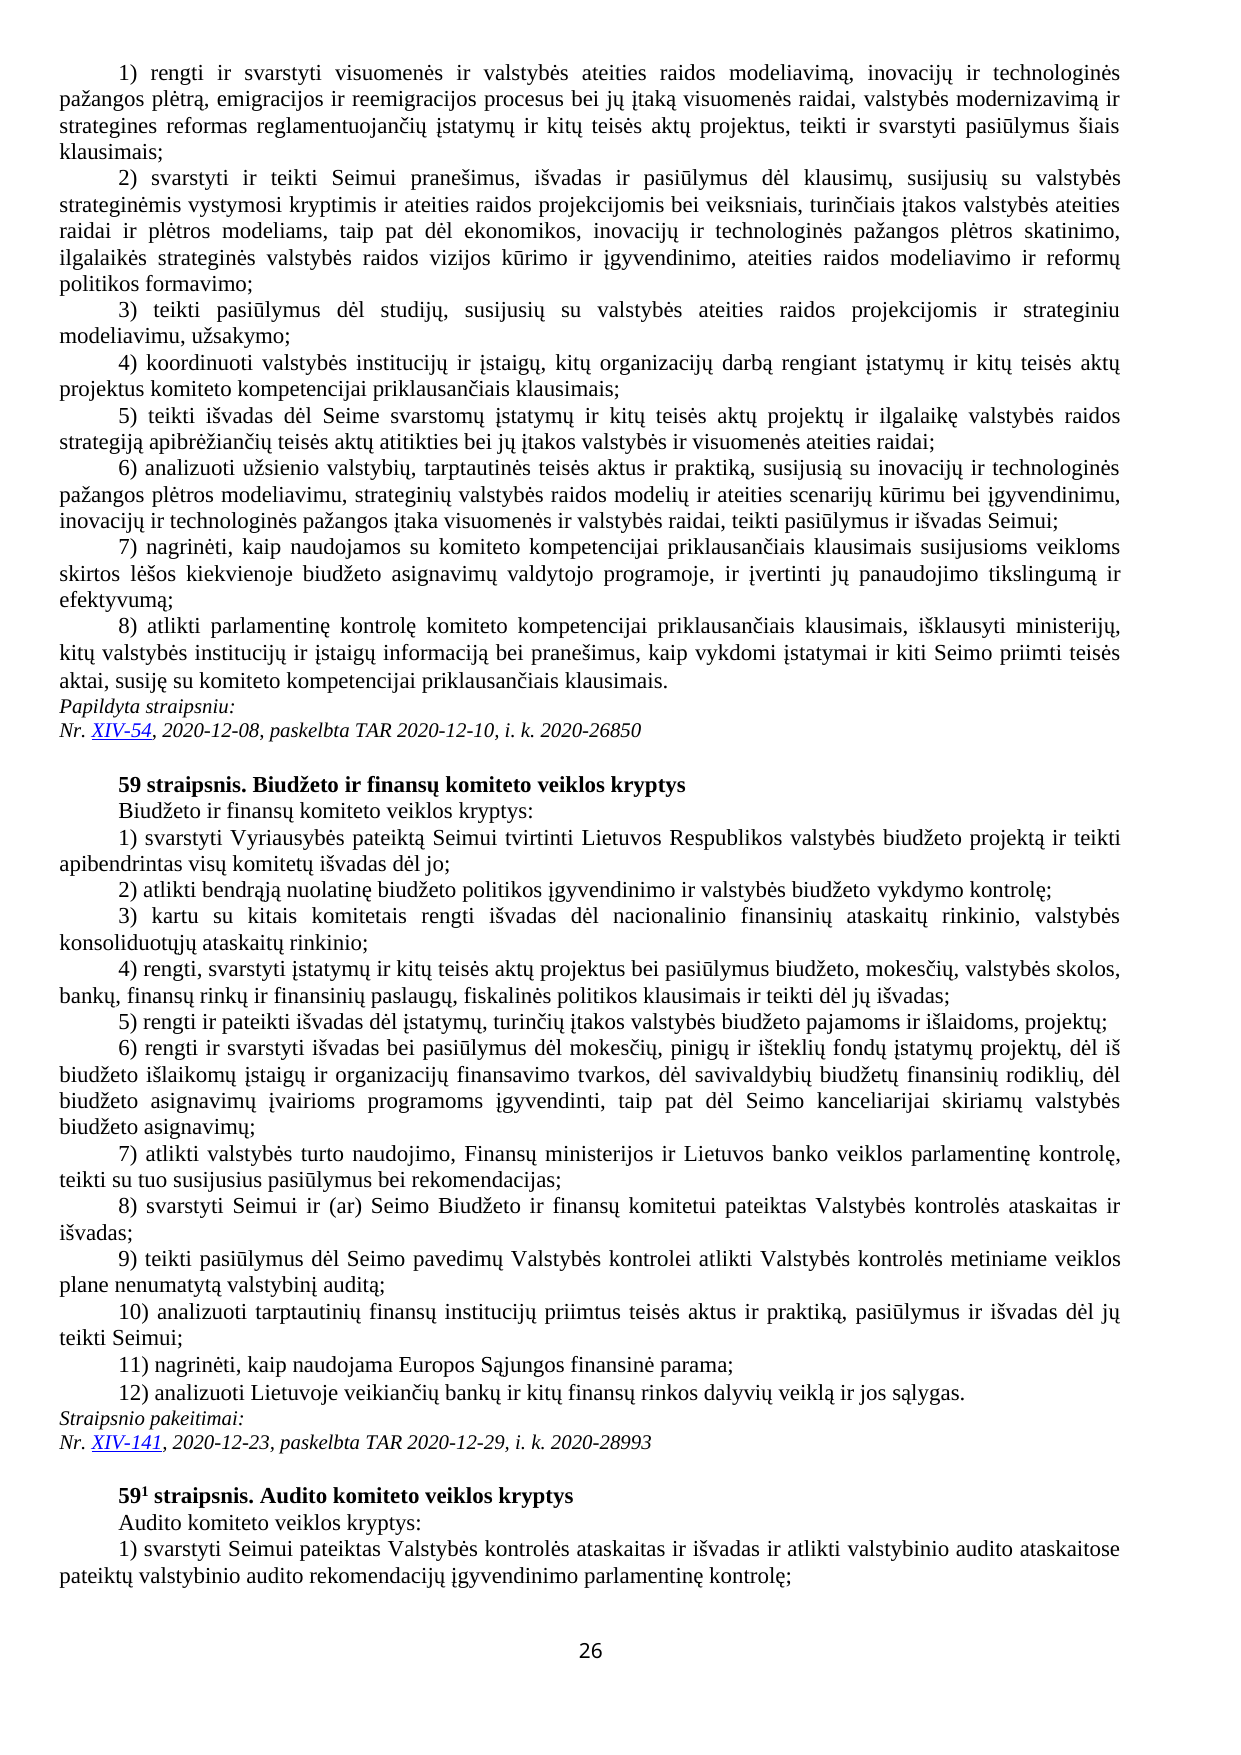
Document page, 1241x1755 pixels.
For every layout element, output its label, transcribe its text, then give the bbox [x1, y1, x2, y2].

text 1) svarstyti Vyriausybės pateiktą Seimui tvirtinti Lietuvos Respublikos valstybės biudžeto projektą ir teikti apibendrintas visų komitetų išvadas dėl jo; [59, 823, 1122, 876]
text Nr. XIV-54, 2020-12-08, paskelbta TAR 2020-12-10, i. k. 2020-26850 [59, 718, 1122, 742]
text 2) svarstyti ir teikti Seimui pranešimus, išvadas ir pasiūlymus dėl klausimų, susijusių su valstybės strateginėmis vystymosi kryptimis ir ateities raidos projekcijomis bei veiksniais, turinčiais įtakos valstybės ateities raidai ir plėtros modeliams, taip pat dėl ekonomikos, inovacijų ir technologinės pažangos plėtros skatinimo, ilgalaikės strateginės valstybės raidos vizijos kūrimo ir įgyvendinimo, ateities raidos modeliavimo ir reformų politikos formavimo; [59, 164, 1122, 296]
text 1) rengti ir svarstyti visuomenės ir valstybės ateities raidos modeliavimą, inovacijų ir technologinės pažangos plėtrą, emigracijos ir reemigracijos procesus bei jų įtaką visuomenės raidai, valstybės modernizavimą ir strategines reformas reglamentuojančių įstatymų ir kitų teisės aktų projektus, teikti ir svarstyti pasiūlymus šiais klausimais; [59, 59, 1122, 164]
text 4) koordinuoti valstybės institucijų ir įstaigų, kitų organizacijų darbą rengiant įstatymų ir kitų teisės aktų projektus komiteto kompetencijai priklausančiais klausimais; [59, 349, 1122, 402]
text 11) nagrinėti, kaip naudojama Europos Sąjungos finansinė parama; [59, 1351, 1122, 1377]
text 3) teikti pasiūlymus dėl studijų, susijusių su valstybės ateities raidos projekcijomis ir strateginiu modeliavimu, užsakymo; [59, 296, 1122, 349]
text Straipsnio pakeitimai: [59, 1406, 1122, 1430]
text 59 straipsnis. Biudžeto ir finansų komiteto veiklos kryptys [59, 771, 1122, 797]
text 8) svarstyti Seimui ir (ar) Seimo Biudžeto ir finansų komitetui pateiktas Valstybės kontrolės ataskaitas ir išvadas; [59, 1192, 1122, 1245]
text Papildyta straipsniu: [59, 694, 1122, 718]
text 9) teikti pasiūlymus dėl Seimo pavedimų Valstybės kontrolei atlikti Valstybės kontrolės metiniame veiklos plane nenumatytą valstybinį auditą; [59, 1245, 1122, 1298]
text 3) kartu su kitais komitetais rengti išvadas dėl nacionalinio finansinių ataskaitų rinkinio, valstybės konsoliduotųjų ataskaitų rinkinio; [59, 903, 1122, 955]
text 591 straipsnis. Audito komiteto veiklos kryptys [59, 1483, 1122, 1509]
text 7) atlikti valstybės turto naudojimo, Finansų ministerijos ir Lietuvos banko veiklos parlamentinę kontrolę, teikti su tuo susijusius pasiūlymus bei rekomendacijas; [59, 1140, 1122, 1192]
text 2) atlikti bendrąją nuolatinę biudžeto politikos įgyvendinimo ir valstybės biudžeto vykdymo kontrolę; [59, 876, 1122, 903]
text 4) rengti, svarstyti įstatymų ir kitų teisės aktų projektus bei pasiūlymus biudžeto, mokesčių, valstybės skolos, bankų, finansų rinkų ir finansinių paslaugų, fiskalinės politikos klausimais ir teikti dėl jų išvadas; [59, 955, 1122, 1008]
text 8) atlikti parlamentinę kontrolę komiteto kompetencijai priklausančiais klausimais, išklausyti ministerijų, kitų valstybės institucijų ir įstaigų informaciją bei pranešimus, kaip vykdomi įstatymai ir kiti Seimo priimti teisės aktai, susiję su komiteto kompetencijai priklausančiais klausimais. [59, 612, 1122, 694]
text 6) analizuoti užsienio valstybių, tarptautinės teisės aktus ir praktiką, susijusią su inovacijų ir technologinės pažangos plėtros modeliavimu, strateginių valstybės raidos modelių ir ateities scenarijų kūrimu bei įgyvendinimu, inovacijų ir technologinės pažangos įtaka visuomenės ir valstybės raidai, teikti pasiūlymus ir išvadas Seimui; [59, 454, 1122, 533]
text 7) nagrinėti, kaip naudojamos su komiteto kompetencijai priklausančiais klausimais susijusioms veikloms skirtos lėšos kiekvienoje biudžeto asignavimų valdytojo programoje, ir įvertinti jų panaudojimo tikslingumą ir efektyvumą; [59, 533, 1122, 612]
text 10) analizuoti tarptautinių finansų institucijų priimtus teisės aktus ir praktiką, pasiūlymus ir išvadas dėl jų teikti Seimui; [59, 1298, 1122, 1351]
text 12) analizuoti Lietuvoje veikiančių bankų ir kitų finansų rinkos dalyvių veiklą ir jos sąlygas. [59, 1377, 1122, 1406]
text Nr. XIV-141, 2020-12-23, paskelbta TAR 2020-12-29, i. k. 2020-28993 [59, 1430, 1122, 1454]
text Biudžeto ir finansų komiteto veiklos kryptys: [59, 797, 1122, 823]
text 6) rengti ir svarstyti išvadas bei pasiūlymus dėl mokesčių, pinigų ir išteklių fondų įstatymų projektų, dėl iš biudžeto išlaikomų įstaigų ir organizacijų finansavimo tvarkos, dėl savivaldybių biudžetų finansinių rodiklių, dėl biudžeto asignavimų įvairioms programoms įgyvendinti, taip pat dėl Seimo kanceliarijai skiriamų valstybės biudžeto asignavimų; [59, 1034, 1122, 1140]
text 5) teikti išvadas dėl Seime svarstomų įstatymų ir kitų teisės aktų projektų ir ilgalaikę valstybės raidos strategiją apibrėžiančių teisės aktų atitikties bei jų įtakos valstybės ir visuomenės ateities raidai; [59, 402, 1122, 454]
text Audito komiteto veiklos kryptys: [59, 1509, 1122, 1535]
text 1) svarstyti Seimui pateiktas Valstybės kontrolės ataskaitas ir išvadas ir atlikti valstybinio audito ataskaitose pateiktų valstybinio audito rekomendacijų įgyvendinimo parlamentinę kontrolę; [59, 1535, 1122, 1588]
text 5) rengti ir pateikti išvadas dėl įstatymų, turinčių įtakos valstybės biudžeto pajamoms ir išlaidoms, projektų; [59, 1008, 1122, 1034]
